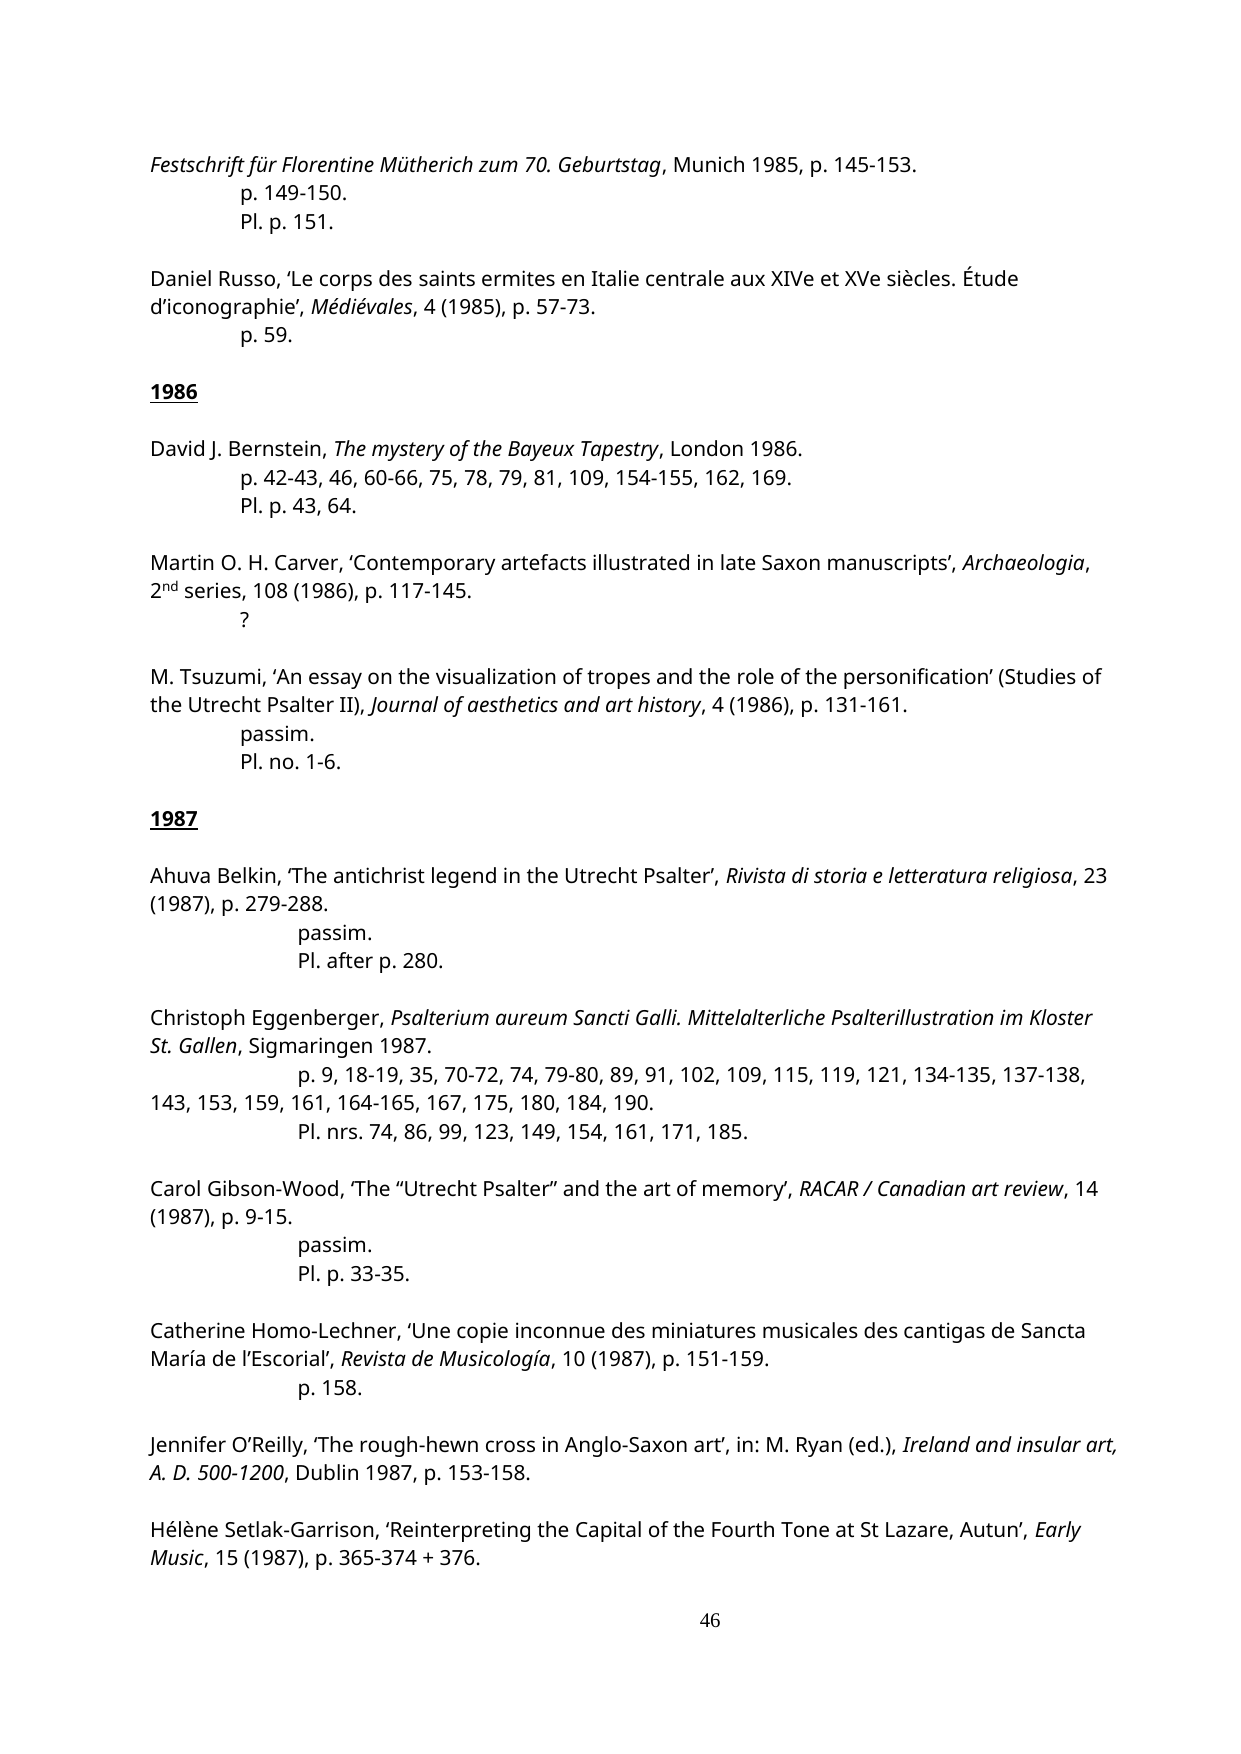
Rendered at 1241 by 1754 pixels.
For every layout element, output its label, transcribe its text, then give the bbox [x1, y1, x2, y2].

text p. 149-150. [150, 178, 1122, 207]
text ? [150, 605, 1122, 633]
text p. 158. [150, 1373, 1122, 1401]
text Hélène Setlak-Garrison, ‘Reinterpreting the Capital of the Fourth Tone at St Lazare, Autun’, Early Music, 15 (1987), p. 365-374 + 376. [150, 1515, 1122, 1572]
text Festschrift für Florentine Mütherich zum 70. Geburtstag, Munich 1985, p. 145-153. [150, 150, 1122, 178]
text p. 59. [150, 321, 1122, 349]
text Catherine Homo-Lechner, ‘Une copie inconnue des miniatures musicales des cantigas de Sancta María de l’Escorial’, Revista de Musicología, 10 (1987), p. 151-159. [150, 1316, 1122, 1373]
text Pl. p. 43, 64. [150, 491, 1122, 520]
text Ahuva Belkin, ‘The antichrist legend in the Utrecht Psalter’, Rivista di storia e letteratura religiosa, 23 (1987), p. 279-288. [150, 861, 1122, 918]
text Jennifer O’Reilly, ‘The rough-hewn cross in Anglo-Saxon art’, in: M. Ryan (ed.), Ireland and insular art, A. D. 500-1200, Dublin 1987, p. 153-158. [150, 1430, 1122, 1487]
text Daniel Russo, ‘Le corps des saints ermites en Italie centrale aux XIVe et XVe siècles. Étude d’iconographie’, Médiévales, 4 (1985), p. 57-73. [150, 264, 1122, 321]
text 1986 [150, 377, 1122, 406]
text Martin O. H. Carver, ‘Contemporary artefacts illustrated in late Saxon manuscripts’, Archaeologia, 2nd series, 108 (1986), p. 117-145. [150, 548, 1122, 605]
text Pl. p. 151. [150, 207, 1122, 235]
text David J. Bernstein, The mystery of the Bayeux Tapestry, London 1986. [150, 434, 1122, 463]
text Pl. p. 33-35. [150, 1259, 1122, 1287]
text p. 9, 18-19, 35, 70-72, 74, 79-80, 89, 91, 102, 109, 115, 119, 121, 134-135, 137-138, 143, 153, 159, 161, 164-165, 167, 175, 180, 184, 190. [150, 1060, 1122, 1117]
text Pl. no. 1-6. [150, 747, 1122, 776]
text passim. [150, 719, 1122, 747]
text passim. [150, 1231, 1122, 1259]
text Pl. nrs. 74, 86, 99, 123, 149, 154, 161, 171, 185. [150, 1117, 1122, 1145]
text Christoph Eggenberger, Psalterium aureum Sancti Galli. Mittelalterliche Psalterillustration im Kloster St. Gallen, Sigmaringen 1987. [150, 1003, 1122, 1060]
text 1987 [150, 804, 1122, 832]
text Pl. after p. 280. [150, 946, 1122, 975]
text Carol Gibson-Wood, ‘The “Utrecht Psalter” and the art of memory’, RACAR / Canadian art review, 14 (1987), p. 9-15. [150, 1174, 1122, 1231]
text p. 42-43, 46, 60-66, 75, 78, 79, 81, 109, 154-155, 162, 169. [150, 463, 1122, 491]
text M. Tsuzumi, ‘An essay on the visualization of tropes and the role of the personification’ (Studies of the Utrecht Psalter II), Journal of aesthetics and art history, 4 (1986), p. 131-161. [150, 662, 1122, 719]
text passim. [150, 918, 1122, 946]
